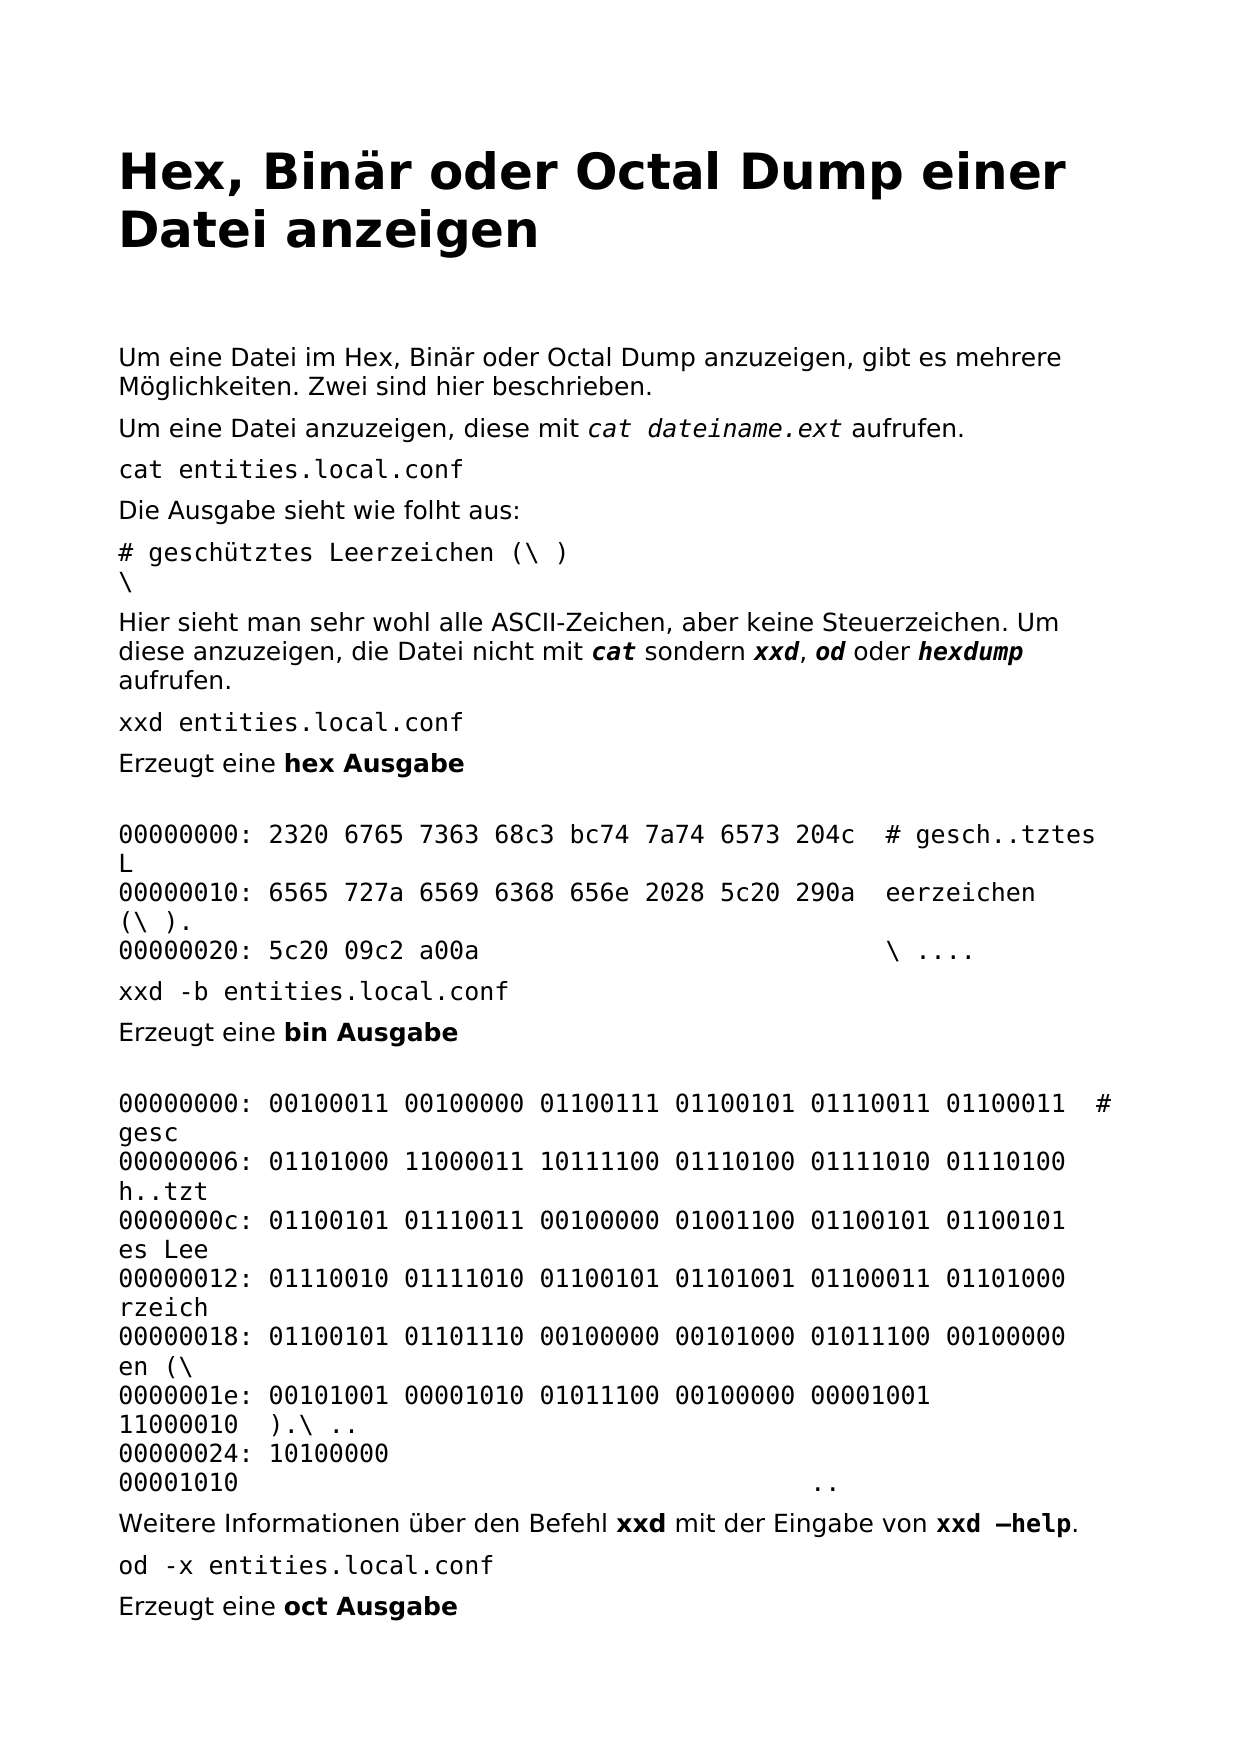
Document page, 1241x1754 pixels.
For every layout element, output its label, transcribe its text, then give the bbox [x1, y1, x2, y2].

text Erzeugt eine hex Ausgabe [118, 749, 1122, 807]
text Hier sieht man sehr wohl alle ASCII-Zeichen, aber keine Steuerzeichen. Um diese anzuzeigen, die Datei nicht mit cat sondern xxd, od oder hexdump aufrufen. [118, 608, 1122, 696]
text Um eine Datei im Hex, Binär oder Octal Dump anzuzeigen, gibt es mehrere Möglichkeiten. Zwei sind hier beschrieben. [118, 343, 1122, 401]
text 00000000: 00100011 00100000 01100111 01100101 01110011 01100011 # gesc 00000006: 01101000 11000011 10111100 01110100 01111010 01110100 h..tzt 0000000c: 01100101 01110011 00100000 01001100 01100101 01100101 es Lee 00000012: 01110010 01111010 01100101 01101001 01100011 01101000 rzeich 00000018: 01100101 01101110 00100000 00101000 01011100 00100000 en (\ 0000001e: 00101001 00001010 01011100 00100000 00001001 11000010 ).\ .. 00000024: 10100000 00001010 .. [118, 1089, 1122, 1498]
subtitle Hex, Binär oder Octal Dump einer Datei anzeigen [118, 143, 1122, 259]
text # geschütztes Leerzeichen (\ ) \ [118, 538, 1122, 596]
text cat entities.local.conf [118, 455, 1122, 484]
text od -x entities.local.conf [118, 1551, 1122, 1580]
text Erzeugt eine oct Ausgabe [118, 1592, 1122, 1621]
text 00000000: 2320 6765 7363 68c3 bc74 7a74 6573 204c # gesch..tztes L 00000010: 6565 727a 6569 6368 656e 2028 5c20 290a eerzeichen (\ ). 00000020: 5c20 09c2 a00a \ .... [118, 820, 1122, 966]
text xxd -b entities.local.conf [118, 977, 1122, 1007]
text Weitere Informationen über den Befehl xxd mit der Eingabe von xxd –help. [118, 1509, 1122, 1538]
text Erzeugt eine bin Ausgabe [118, 1018, 1122, 1077]
text Die Ausgabe sieht wie folht aus: [118, 496, 1122, 526]
text xxd entities.local.conf [118, 708, 1122, 737]
text Um eine Datei anzuzeigen, diese mit cat dateiname.ext aufrufen. [118, 414, 1122, 443]
